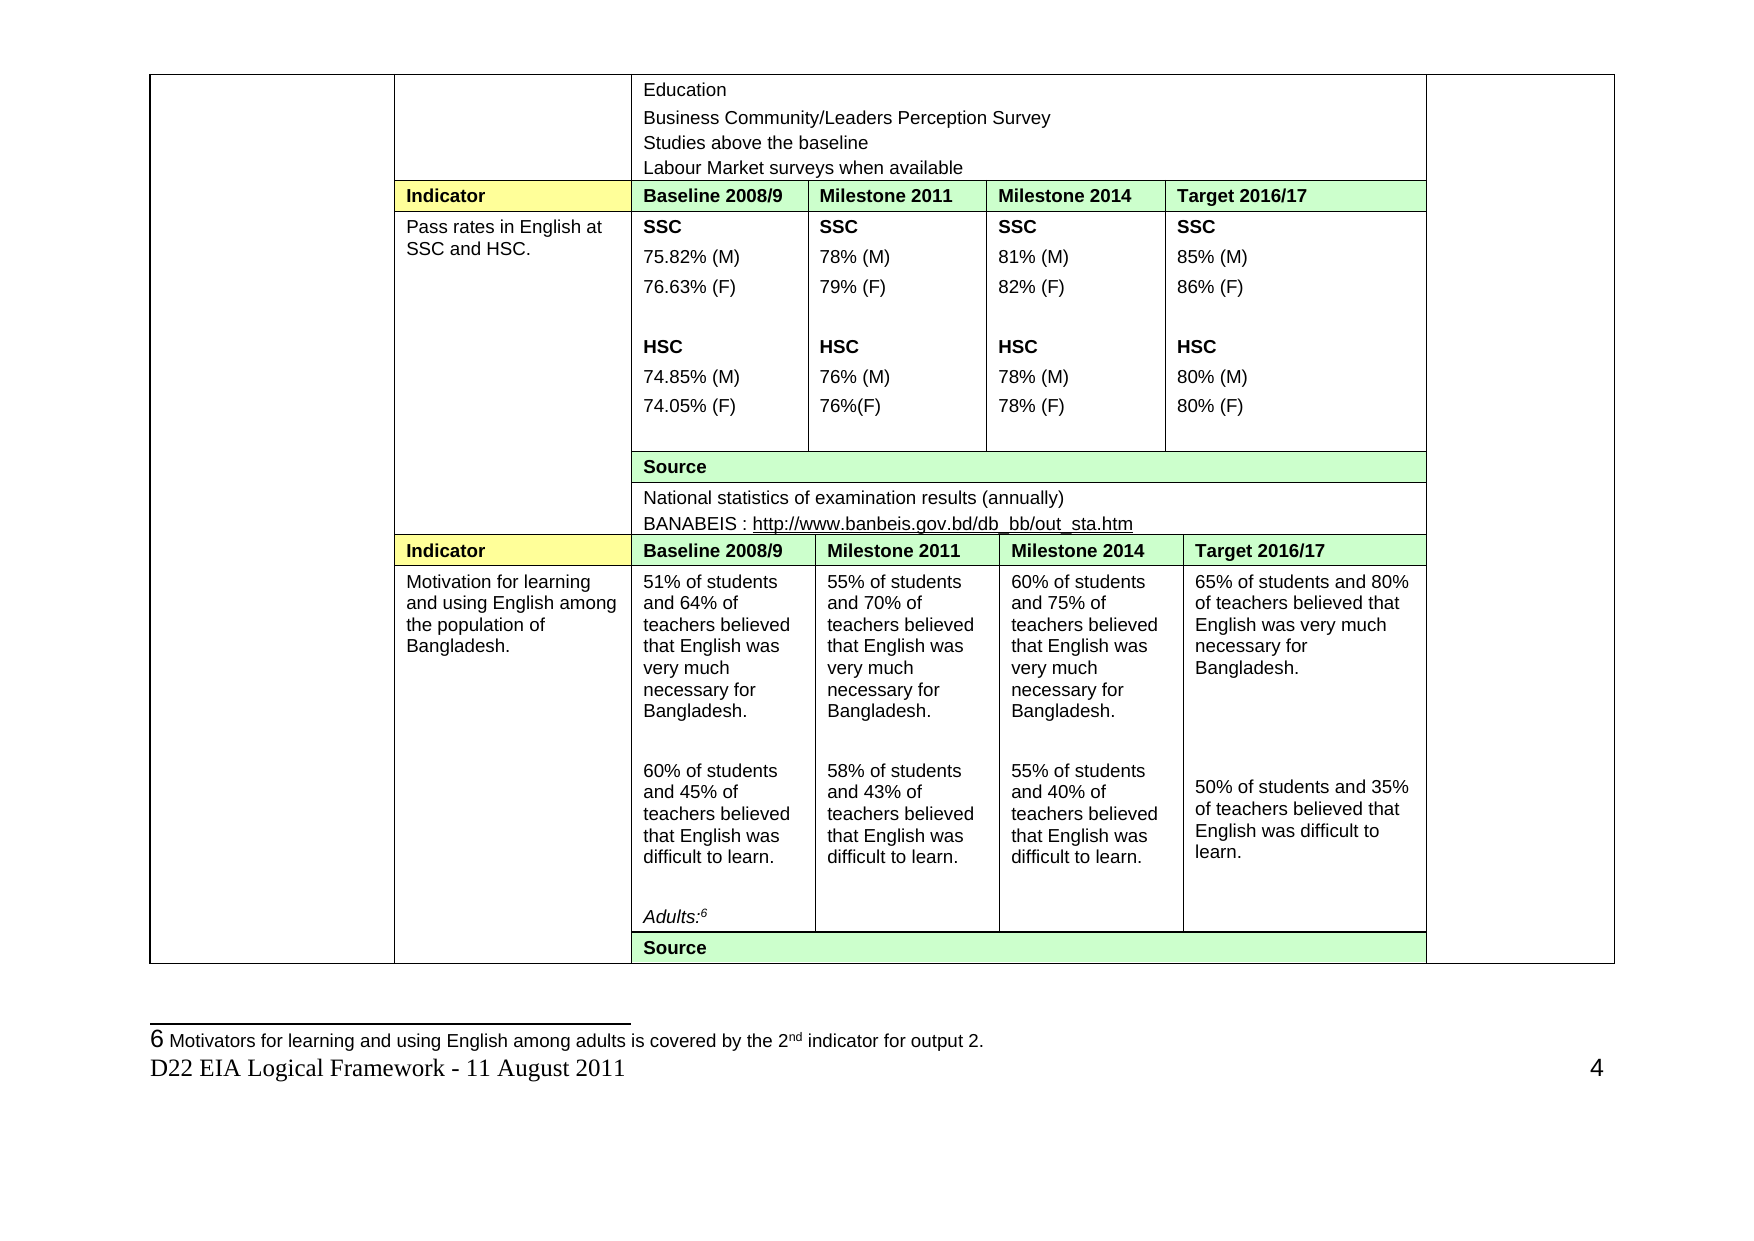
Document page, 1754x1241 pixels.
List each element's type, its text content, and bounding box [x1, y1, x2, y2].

table_cell Milestone 2011 [809, 181, 986, 211]
table_cell Target 2016/17 [1184, 535, 1426, 565]
table_cell [1427, 75, 1614, 962]
table_cell Source [632, 933, 1426, 962]
table_cell [151, 75, 394, 962]
table_cell Motivation for learning and using English among the population of Bangladesh. [395, 566, 631, 962]
table_cell 55% of students and 70% of teachers believed that English was very much necessary for Bangladesh. 58% of students and 43% of teachers believed that English was difficult to learn. [816, 566, 999, 931]
table_cell National statistics of examination results (annually) BANABEIS : http://www.banbeis.gov.bd/db_bb/out_sta.htm [632, 483, 1426, 534]
table_cell Baseline 2008/9 [632, 535, 815, 565]
table_cell Baseline 2008/9 [632, 181, 808, 211]
table_cell 51% of students and 64% of teachers believed that English was very much necessary for Bangladesh. 60% of students and 45% of teachers believed that English was difficult to learn. Adults: [632, 566, 815, 931]
table_cell Pass rates in English at SSC and HSC. [395, 212, 631, 534]
table_cell 60% of students and 75% of teachers believed that English was very much necessary for Bangladesh. 55% of students and 40% of teachers believed that English was difficult to learn. [1000, 566, 1183, 931]
table_cell Indicator [395, 181, 631, 211]
table_cell Education Business Community/Leaders Perception Survey Studies above the baseline Labour Market surveys when available [632, 75, 1426, 180]
table_cell Target 2016/17 [1166, 181, 1426, 211]
table_cell Milestone 2011 [816, 535, 999, 565]
table_cell SSC 81% (M) 82% (F) HSC 78% (M) 78% (F) [987, 212, 1165, 451]
table_cell SSC 78% (M) 79% (F) HSC 76% (M) 76%(F) [809, 212, 986, 451]
table_cell [395, 75, 631, 180]
table_cell SSC 75.82% (M) 76.63% (F) HSC 74.85% (M) 74.05% (F) [632, 212, 808, 451]
table_cell Indicator [395, 535, 631, 565]
table_cell Source [632, 452, 1426, 482]
table_cell Milestone 2014 [987, 181, 1165, 211]
table_cell 65% of students and 80% of teachers believed that English was very much necessary for Bangladesh. 50% of students and 35% of teachers believed that English was difficult to learn. [1184, 566, 1426, 931]
table_cell SSC 85% (M) 86% (F) HSC 80% (M) 80% (F) [1166, 212, 1426, 451]
table_cell Milestone 2014 [1000, 535, 1183, 565]
